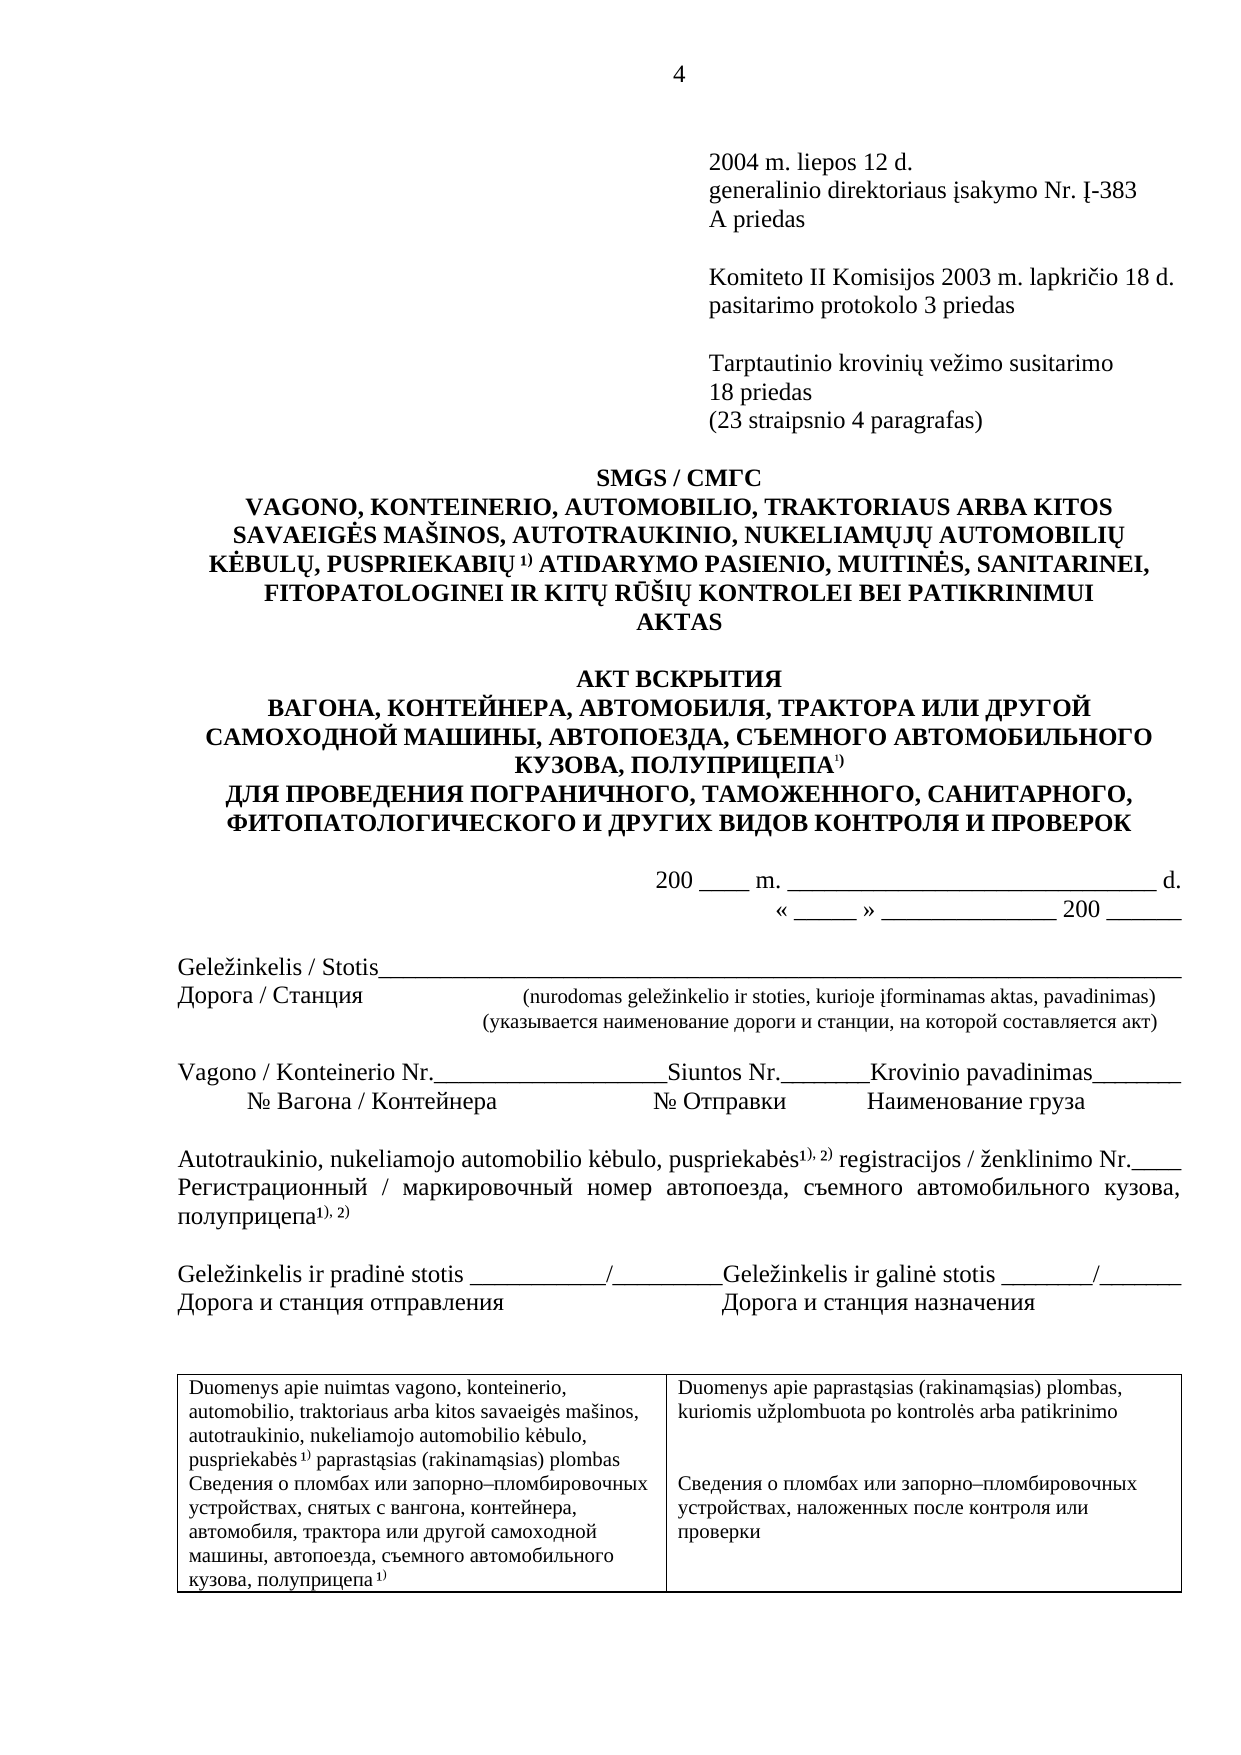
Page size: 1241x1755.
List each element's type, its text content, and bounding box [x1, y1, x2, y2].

text АКТ ВСКРЫТИЯ [177, 664, 1181, 693]
text VAGONO, KONTEINERIO, AUTOMOBILIO, TRAKTORIAUS ARBA KITOS SAVAEIGĖS MAŠINOS, AUTOTRAUKINIO, NUKELIAMŲJŲ AUTOMOBILIŲ KĖBULŲ, PUSPRIEKABIŲ ¹) ATIDARYMO PASIENIO, MUITINĖS, SANITARINEI, FITOPATOLOGINEI IR KITŲ RŪŠIŲ KONTROLEI BEI PATIKRINIMUI [177, 492, 1181, 607]
text 200 ____ m. d. [177, 866, 1181, 894]
text pasitarimo protokolo 3 priedas [177, 291, 1181, 319]
text Geležinkelis ir pradinė stotis / Geležinkelis ir galinė stotis / [177, 1259, 1181, 1287]
text generalinio direktoriaus įsakymo Nr. Į-383 [177, 176, 1181, 204]
text Geležinkelis / Stotis [177, 952, 1181, 981]
text Дорога / Станция (nurodomas geležinkelio ir stoties, kurioje įforminamas aktas, pavadinimas) [177, 981, 1181, 1009]
text « _____ » ______________ 200 ______ [177, 894, 1181, 923]
text Vagono / Konteinerio Nr. Siuntos Nr. Krovinio pavadinimas [177, 1057, 1181, 1086]
text ВАГОНА, КОНТЕЙНЕРА, АВТОМОБИЛЯ, ТРАКТОРА ИЛИ ДРУГОЙ САМОХОДНОЙ МАШИНЫ, АВТОПОЕЗДА, СЪЕМНОГО АВТОМОБИЛЬНОГО КУЗОВА, ПОЛУПРИЦЕПА¹) [177, 693, 1181, 779]
text A priedas [177, 204, 1181, 233]
table_header Duomenys apie paprastąsias (rakinamąsias) plombas, kuriomis užplombuota po kontrolės arba patikrinimo Сведения о пломбах или запорно–пломбировочных устройствах, наложенных после контроля или проверки [667, 1375, 1181, 1591]
text Komiteto II Komisijos 2003 m. lapkričio 18 d. [177, 262, 1181, 291]
text Tarptautinio krovinių vežimo susitarimo [177, 348, 1181, 377]
text Autotraukinio, nukeliamojo automobilio kėbulo, puspriekabės¹), ²) registracijos / ženklinimo Nr. [177, 1144, 1181, 1172]
text (23 straipsnio 4 paragrafas) [177, 406, 1181, 434]
text (указывается наименование дороги и станции, на которой составляется акт) [177, 1009, 1181, 1033]
text 2004 m. liepos 12 d. [177, 147, 1181, 176]
text 18 priedas [177, 377, 1181, 406]
text Регистрационный / маркировочный номер автопоезда, съемного автомобильного кузова, полуприцепа¹), ²) [177, 1172, 1181, 1230]
text Дорога и станция отправления Дорога и станция назначения [177, 1287, 1181, 1316]
text ДЛЯ ПРОВЕДЕНИЯ ПОГРАНИЧНОГО, ТАМОЖЕННОГО, САНИТАРНОГО, ФИТОПАТОЛОГИЧЕСКОГО И ДРУГИХ ВИДОВ КОНТРОЛЯ И ПРОВЕРОК [177, 779, 1181, 837]
text № Вагона / Контейнера № Отправки Наименование груза [177, 1086, 1181, 1115]
table_header Duomenys apie nuimtas vagono, konteinerio, automobilio, traktoriaus arba kitos savaeigės mašinos, autotraukinio, nukeliamojo automobilio kėbulo, puspriekabės ¹) paprastąsias (rakinamąsias) plombas Сведения о пломбах или запорно–пломбировочных устройствах, снятых с вангона, контейнера, автомобиля, трактора или другой самоходной машины, автопоезда, съемного автомобильного кузова, полуприцепа ¹) [178, 1375, 666, 1591]
text SMGS / СМГС [177, 463, 1181, 492]
text AKTAS [177, 607, 1181, 636]
